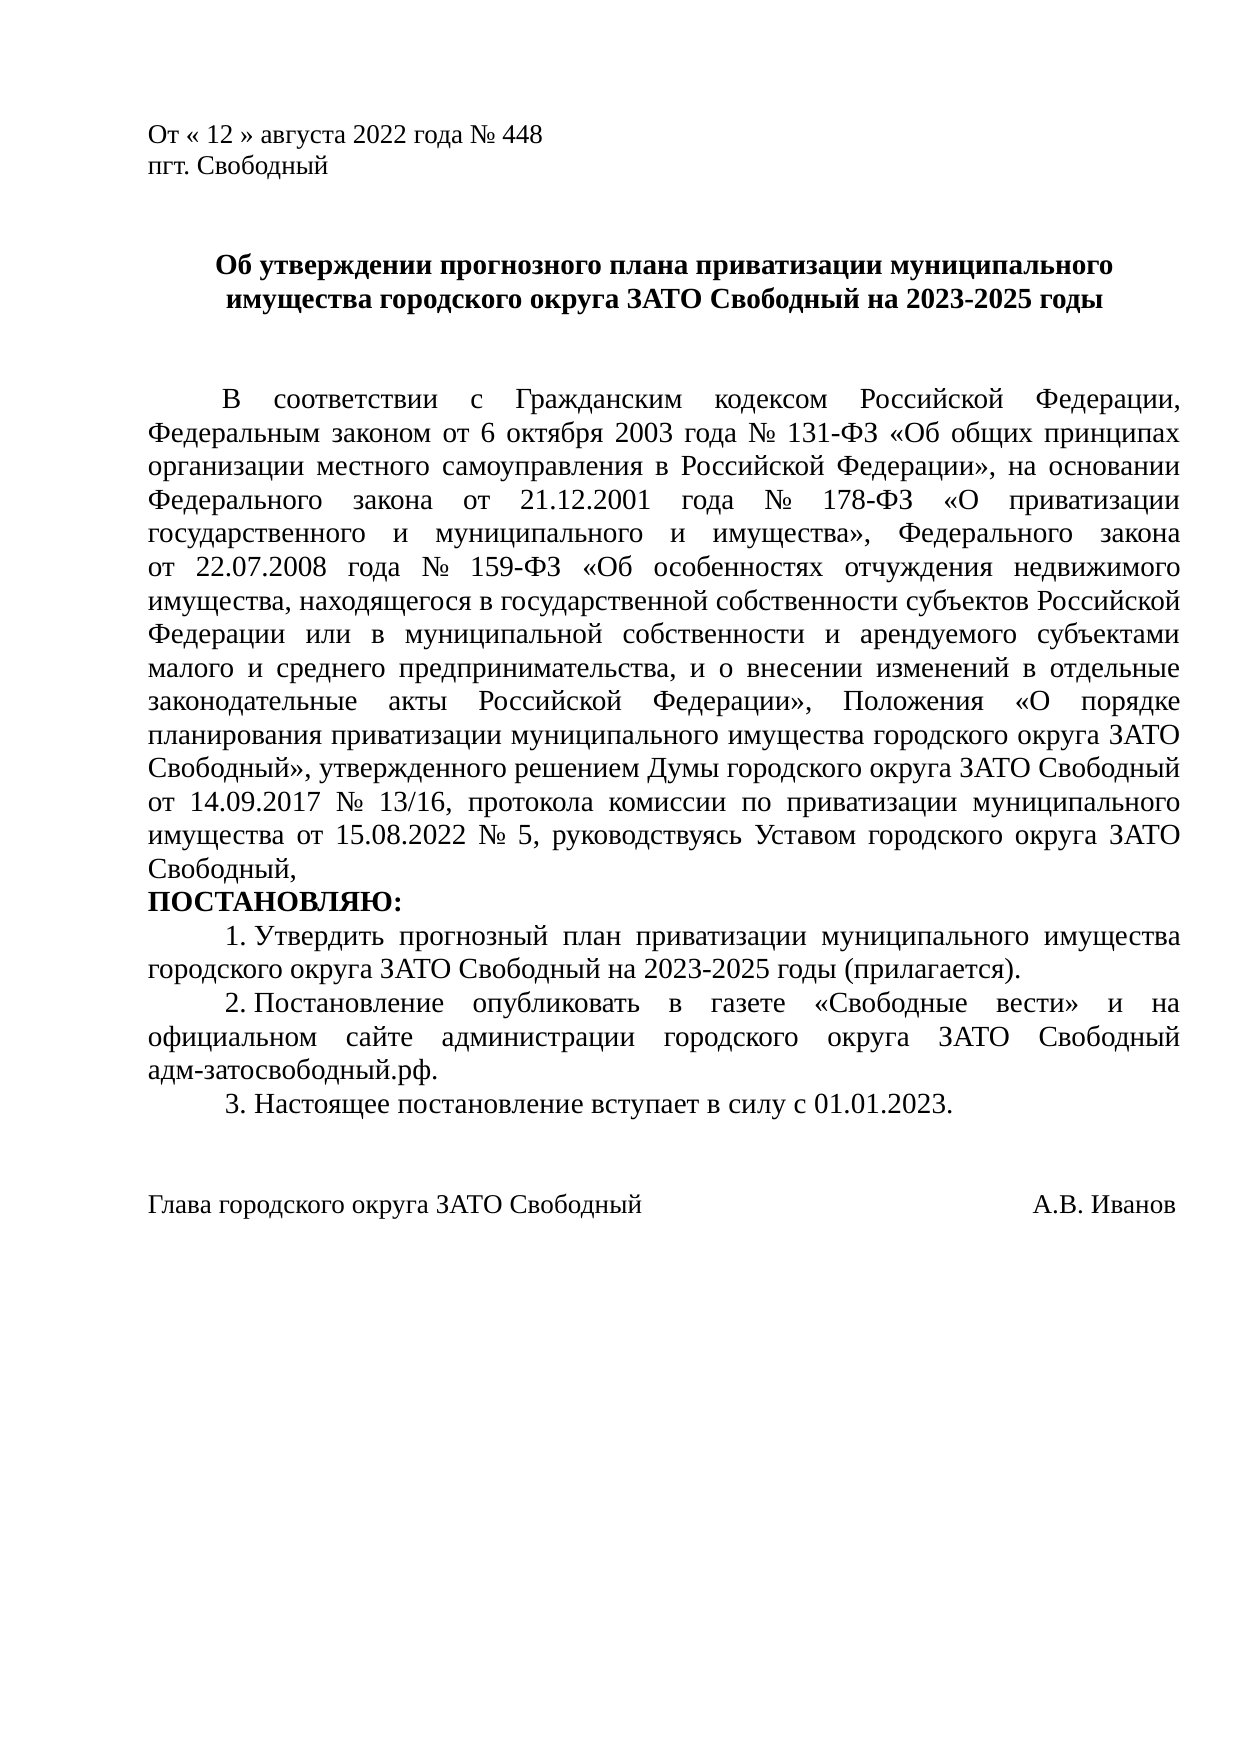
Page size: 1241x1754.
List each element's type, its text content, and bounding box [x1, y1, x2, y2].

text Глава городского округа ЗАТО Свободный А.В. Иванов [148, 1186, 1181, 1220]
text Об утверждении прогнозного плана приватизации муниципального имущества городского округа ЗАТО Свободный на 2023-2025 годы [148, 247, 1181, 314]
text В соответствии с Гражданским кодексом Российской Федерации, Федеральным законом от 6 октября 2003 года № 131-ФЗ «Об общих принципах организации местного самоуправления в Российской Федерации», на основании Федерального закона от 21.12.2001 года № 178-ФЗ «О приватизации государственного и муниципального и имущества», Федерального закона от 22.07.2008 года № 159-ФЗ «Об особенностях отчуждения недвижимого имущества, находящегося в государственной собственности субъектов Российской Федерации или в муниципальной собственности и арендуемого субъектами малого и среднего предпринимательства, и о внесении изменений в отдельные законодательные акты Российской Федерации», Положения «О порядке планирования приватизации муниципального имущества городского округа ЗАТО Свободный», утвержденного решением Думы городского округа ЗАТО Свободный от 14.09.2017 № 13/16, протокола комиссии по приватизации муниципального имущества от 15.08.2022 № 5, руководствуясь Уставом городского округа ЗАТО Свободный, [148, 381, 1181, 884]
text 2. Постановление опубликовать в газете «Свободные вести» и на официальном сайте администрации городского округа ЗАТО Свободный адм-затосвободный.рф. [148, 985, 1181, 1086]
text ПОСТАНОВЛЯЮ: [148, 884, 1181, 918]
text пгт. Свободный [148, 149, 1181, 180]
text 1. Утвердить прогнозный план приватизации муниципального имущества городского округа ЗАТО Свободный на 2023-2025 годы (прилагается). [148, 918, 1181, 985]
text От « 12 » августа 2022 года № 448 [148, 118, 1181, 149]
text 3. Настоящее постановление вступает в силу с 01.01.2023. [148, 1086, 1181, 1119]
